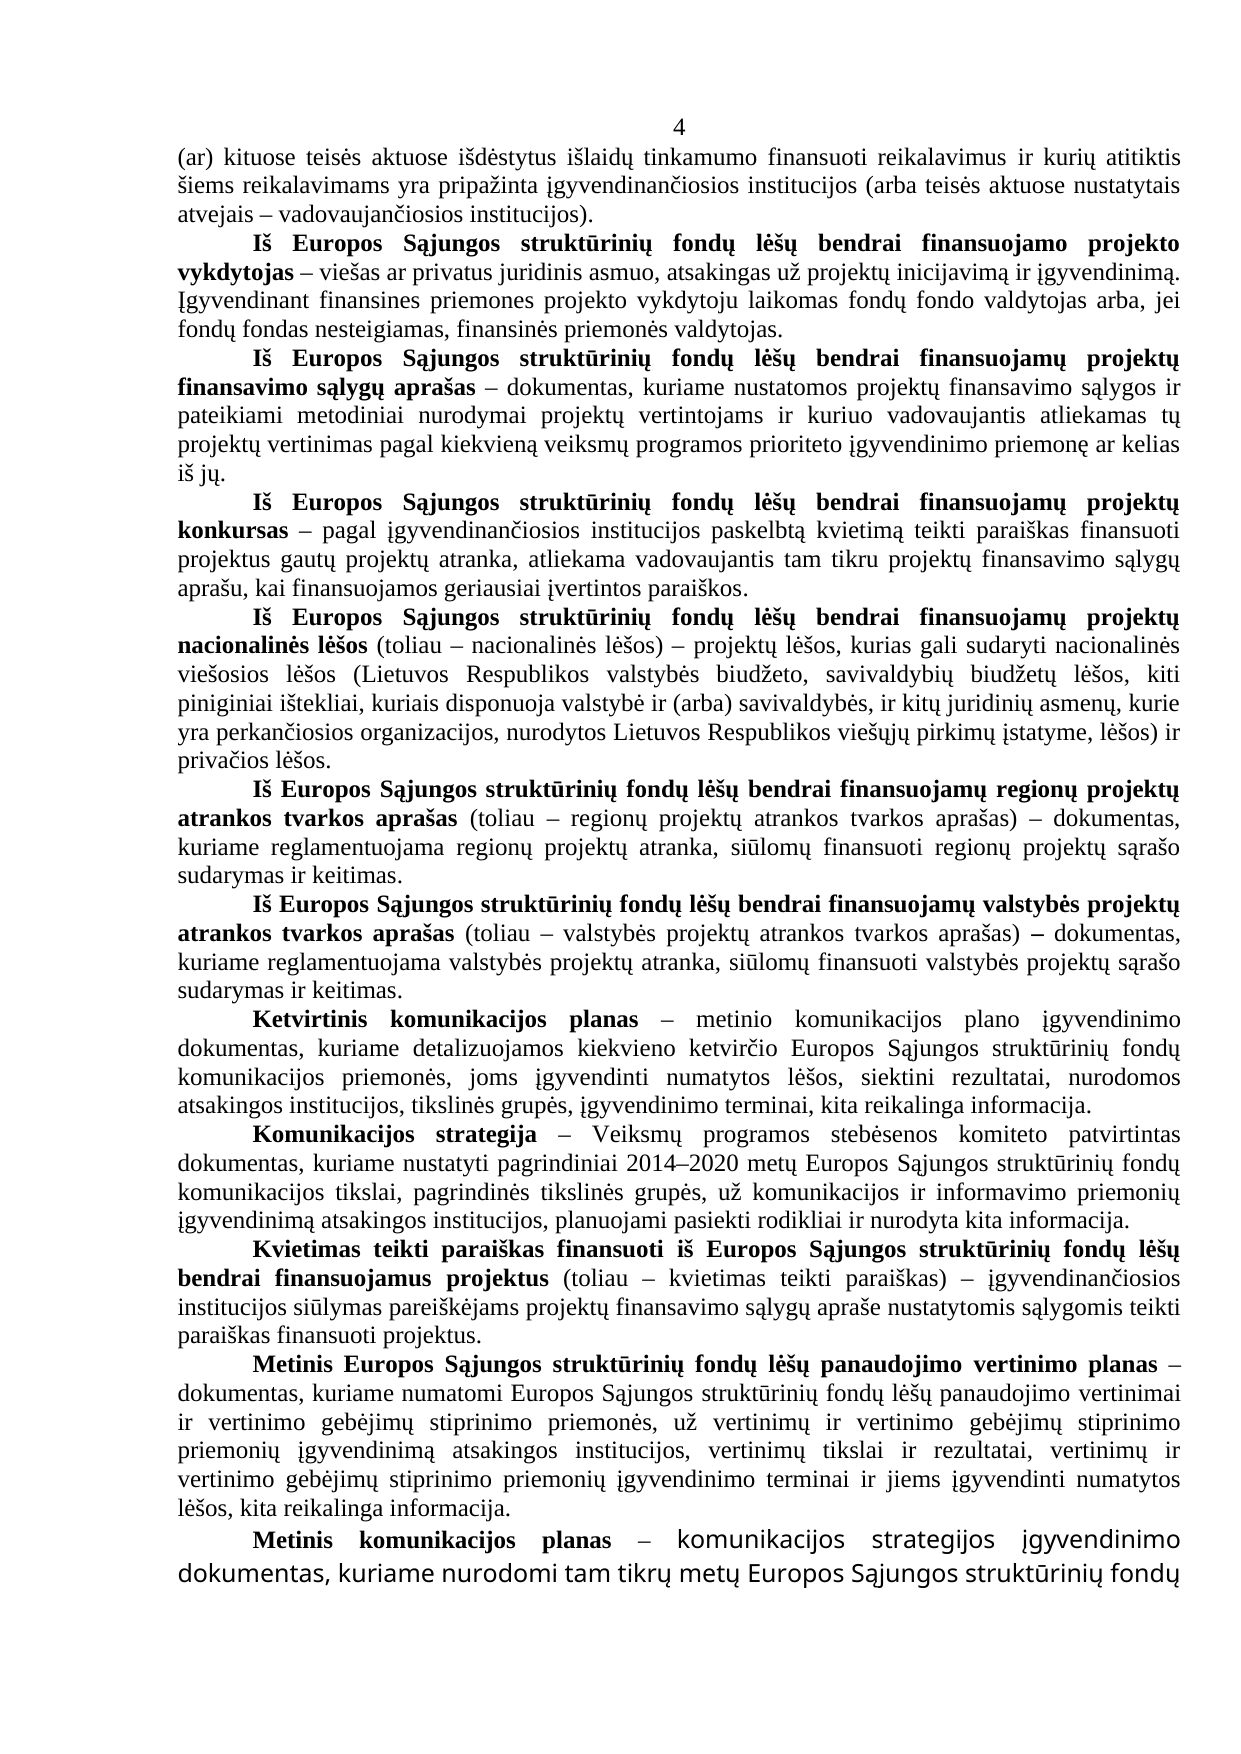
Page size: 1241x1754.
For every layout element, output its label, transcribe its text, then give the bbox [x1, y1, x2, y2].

text Komunikacijos strategija – Veiksmų programos stebėsenos komiteto patvirtintas dokumentas, kuriame nustatyti pagrindiniai 2014–2020 metų Europos Sąjungos struktūrinių fondų komunikacijos tikslai, pagrindinės tikslinės grupės, už komunikacijos ir informavimo priemonių įgyvendinimą atsakingos institucijos, planuojami pasiekti rodikliai ir nurodyta kita informacija. [177, 1119, 1181, 1234]
text Kvietimas teikti paraiškas finansuoti iš Europos Sąjungos struktūrinių fondų lėšų bendrai finansuojamus projektus (toliau – kvietimas teikti paraiškas) – įgyvendinančiosios institucijos siūlymas pareiškėjams projektų finansavimo sąlygų apraše nustatytomis sąlygomis teikti paraiškas finansuoti projektus. [177, 1234, 1181, 1349]
text Iš Europos Sąjungos struktūrinių fondų lėšų bendrai finansuojamų projektų konkursas – pagal įgyvendinančiosios institucijos paskelbtą kvietimą teikti paraiškas finansuoti projektus gautų projektų atranka, atliekama vadovaujantis tam tikru projektų finansavimo sąlygų aprašu, kai finansuojamos geriausiai įvertintos paraiškos. [177, 487, 1181, 602]
text Iš Europos Sąjungos struktūrinių fondų lėšų bendrai finansuojamų projektų nacionalinės lėšos (toliau – nacionalinės lėšos) – projektų lėšos, kurias gali sudaryti nacionalinės viešosios lėšos (Lietuvos Respublikos valstybės biudžeto, savivaldybių biudžetų lėšos, kiti piniginiai ištekliai, kuriais disponuoja valstybė ir (arba) savivaldybės, ir kitų juridinių asmenų, kurie yra perkančiosios organizacijos, nurodytos Lietuvos Respublikos viešųjų pirkimų įstatyme, lėšos) ir privačios lėšos. [177, 602, 1181, 774]
text Iš Europos Sąjungos struktūrinių fondų lėšų bendrai finansuojamų valstybės projektų atrankos tvarkos aprašas (toliau – valstybės projektų atrankos tvarkos aprašas) – dokumentas, kuriame reglamentuojama valstybės projektų atranka, siūlomų finansuoti valstybės projektų sąrašo sudarymas ir keitimas. [177, 889, 1181, 1004]
text Metinis komunikacijos planas – komunikacijos strategijos įgyvendinimo dokumentas, kuriame nurodomi tam tikrų metų Europos Sąjungos struktūrinių fondų [177, 1522, 1181, 1590]
text Iš Europos Sąjungos struktūrinių fondų lėšų bendrai finansuojamų projektų finansavimo sąlygų aprašas – dokumentas, kuriame nustatomos projektų finansavimo sąlygos ir pateikiami metodiniai nurodymai projektų vertintojams ir kuriuo vadovaujantis atliekamas tų projektų vertinimas pagal kiekvieną veiksmų programos prioriteto įgyvendinimo priemonę ar kelias iš jų. [177, 343, 1181, 487]
text Ketvirtinis komunikacijos planas – metinio komunikacijos plano įgyvendinimo dokumentas, kuriame detalizuojamos kiekvieno ketvirčio Europos Sąjungos struktūrinių fondų komunikacijos priemonės, joms įgyvendinti numatytos lėšos, siektini rezultatai, nurodomos atsakingos institucijos, tikslinės grupės, įgyvendinimo terminai, kita reikalinga informacija. [177, 1004, 1181, 1119]
text Metinis Europos Sąjungos struktūrinių fondų lėšų panaudojimo vertinimo planas – dokumentas, kuriame numatomi Europos Sąjungos struktūrinių fondų lėšų panaudojimo vertinimai ir vertinimo gebėjimų stiprinimo priemonės, už vertinimų ir vertinimo gebėjimų stiprinimo priemonių įgyvendinimą atsakingos institucijos, vertinimų tikslai ir rezultatai, vertinimų ir vertinimo gebėjimų stiprinimo priemonių įgyvendinimo terminai ir jiems įgyvendinti numatytos lėšos, kita reikalinga informacija. [177, 1349, 1181, 1522]
text (ar) kituose teisės aktuose išdėstytus išlaidų tinkamumo finansuoti reikalavimus ir kurių atitiktis šiems reikalavimams yra pripažinta įgyvendinančiosios institucijos (arba teisės aktuose nustatytais atvejais – vadovaujančiosios institucijos). [177, 142, 1181, 228]
text Iš Europos Sąjungos struktūrinių fondų lėšų bendrai finansuojamo projekto vykdytojas – viešas ar privatus juridinis asmuo, atsakingas už projektų inicijavimą ir įgyvendinimą. Įgyvendinant finansines priemones projekto vykdytoju laikomas fondų fondo valdytojas arba, jei fondų fondas nesteigiamas, finansinės priemonės valdytojas. [177, 228, 1181, 343]
text Iš Europos Sąjungos struktūrinių fondų lėšų bendrai finansuojamų regionų projektų atrankos tvarkos aprašas (toliau – regionų projektų atrankos tvarkos aprašas) – dokumentas, kuriame reglamentuojama regionų projektų atranka, siūlomų finansuoti regionų projektų sąrašo sudarymas ir keitimas. [177, 774, 1181, 889]
